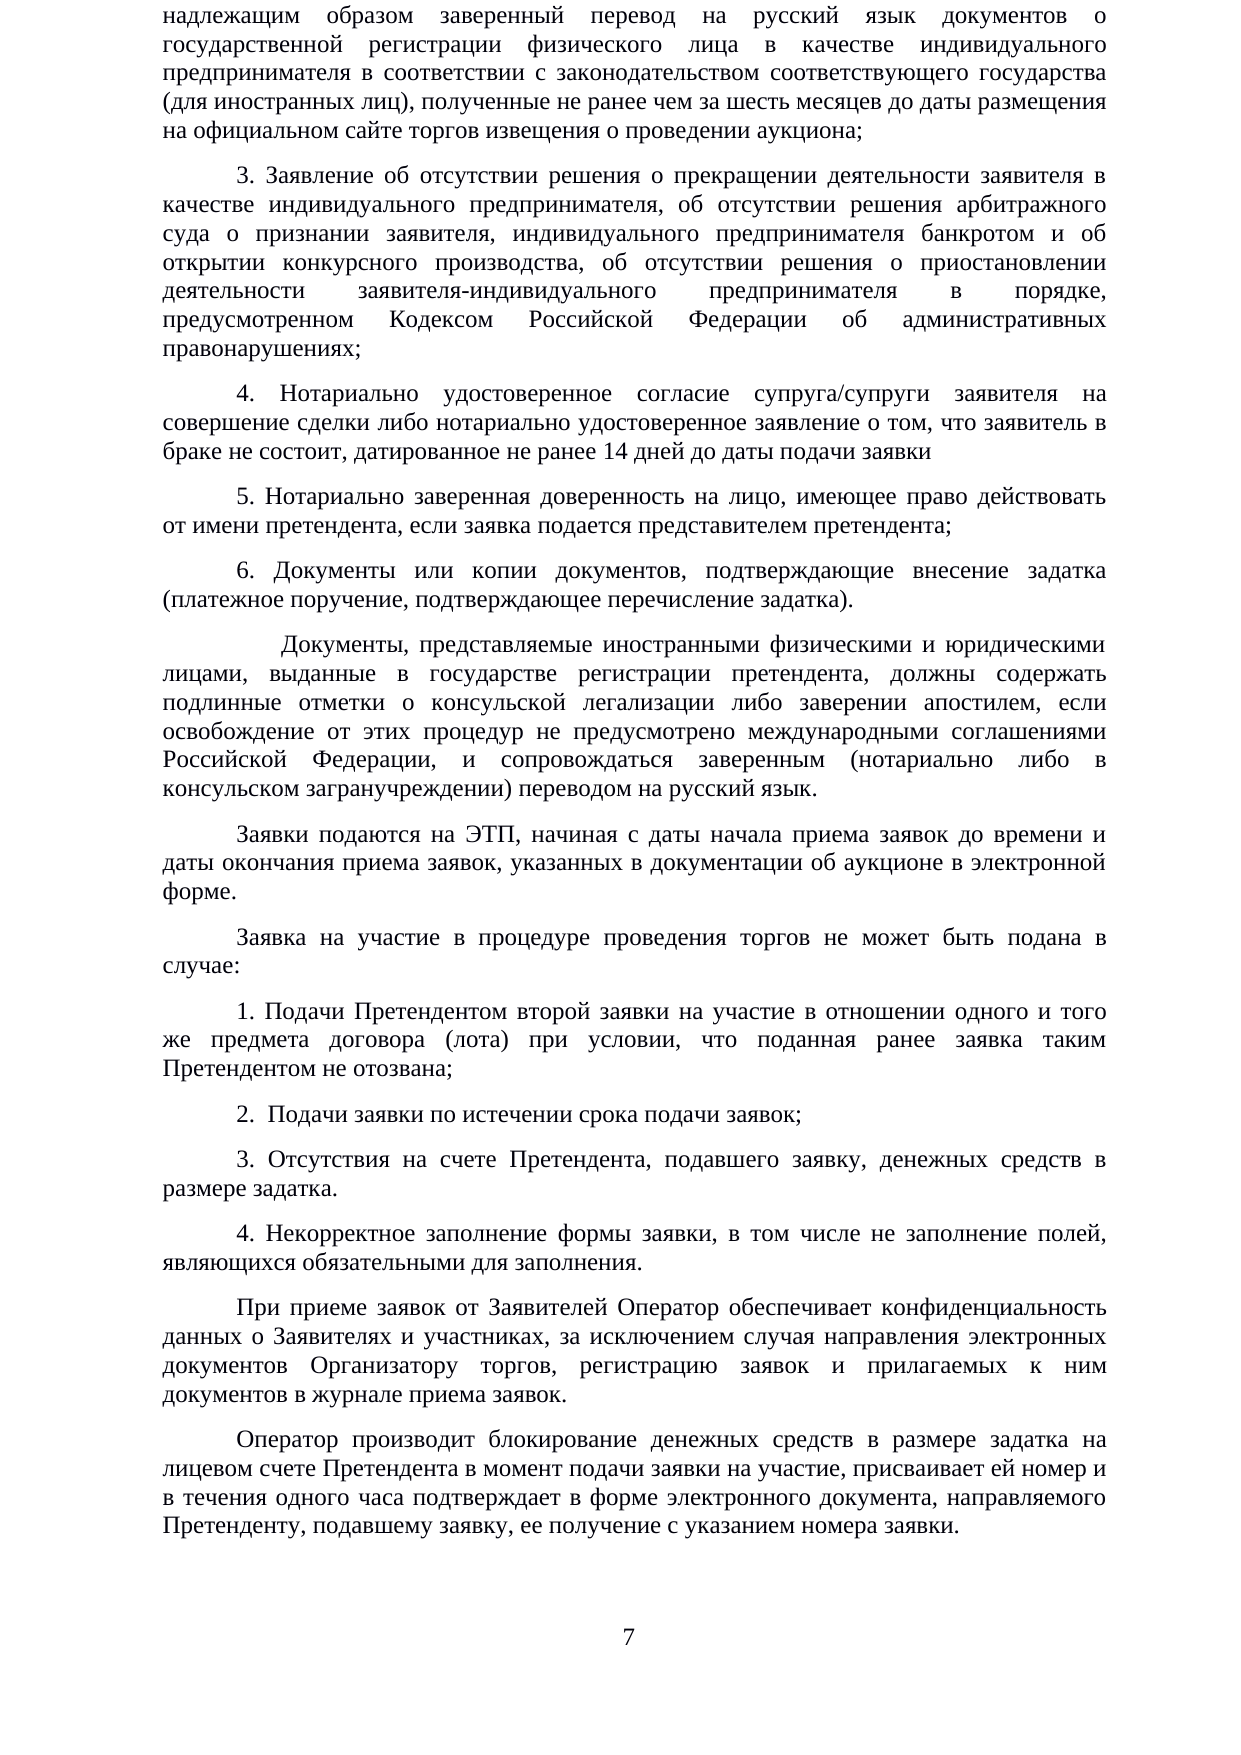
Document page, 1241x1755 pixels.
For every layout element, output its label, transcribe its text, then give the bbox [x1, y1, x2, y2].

text 5. Нотариально заверенная доверенность на лицо, имеющее право действовать от имени претендента, если заявка подается представителем претендента; [162, 481, 1107, 539]
text Документы, представляемые иностранными физическими и юридическими лицами, выданные в государстве регистрации претендента, должны содержать подлинные отметки о консульской легализации либо заверении апостилем, если освобождение от этих процедур не предусмотрено международными соглашениями Российской Федерации, и сопровождаться заверенным (нотариально либо в консульском загранучреждении) переводом на русский язык. [162, 629, 1107, 802]
text 1. Подачи Претендентом второй заявки на участие в отношении одного и того же предмета договора (лота) при условии, что поданная ранее заявка таким Претендентом не отозвана; [162, 996, 1107, 1082]
text Оператор производит блокирование денежных средств в размере задатка на лицевом счете Претендента в момент подачи заявки на участие, присваивает ей номер и в течения одного часа подтверждает в форме электронного документа, направляемого Претенденту, подавшему заявку, ее получение с указанием номера заявки. [162, 1424, 1107, 1539]
text 2. Подачи заявки по истечении срока подачи заявок; [162, 1099, 1107, 1127]
text 4. Нотариально удостоверенное согласие супруга/супруги заявителя на совершение сделки либо нотариально удостоверенное заявление о том, что заявитель в браке не состоит, датированное не ранее 14 дней до даты подачи заявки [162, 378, 1107, 464]
text 3. Отсутствия на счете Претендента, подавшего заявку, денежных средств в размере задатка. [162, 1144, 1107, 1202]
text Заявки подаются на ЭТП, начиная с даты начала приема заявок до времени и даты окончания приема заявок, указанных в документации об аукционе в электронной форме. [162, 819, 1107, 905]
text 6. Документы или копии документов, подтверждающие внесение задатка (платежное поручение, подтверждающее перечисление задатка). [162, 555, 1107, 613]
text 4. Некорректное заполнение формы заявки, в том числе не заполнение полей, являющихся обязательными для заполнения. [162, 1218, 1107, 1276]
text При приеме заявок от Заявителей Оператор обеспечивает конфиденциальность данных о Заявителях и участниках, за исключением случая направления электронных документов Организатору торгов, регистрацию заявок и прилагаемых к ним документов в журнале приема заявок. [162, 1292, 1107, 1407]
text 3. Заявление об отсутствии решения о прекращении деятельности заявителя в качестве индивидуального предпринимателя, об отсутствии решения арбитражного суда о признании заявителя, индивидуального предпринимателя банкротом и об открытии конкурсного производства, об отсутствии решения о приостановлении деятельности заявителя-индивидуального предпринимателя в порядке, предусмотренном Кодексом Российской Федерации об административных правонарушениях; [162, 160, 1107, 362]
text Заявка на участие в процедуре проведения торгов не может быть подана в случае: [162, 922, 1107, 979]
text надлежащим образом заверенный перевод на русский язык документов о государственной регистрации физического лица в качестве индивидуального предпринимателя в соответствии с законодательством соответствующего государства (для иностранных лиц), полученные не ранее чем за шесть месяцев до даты размещения на официальном сайте торгов извещения о проведении аукциона; [162, 0, 1107, 144]
